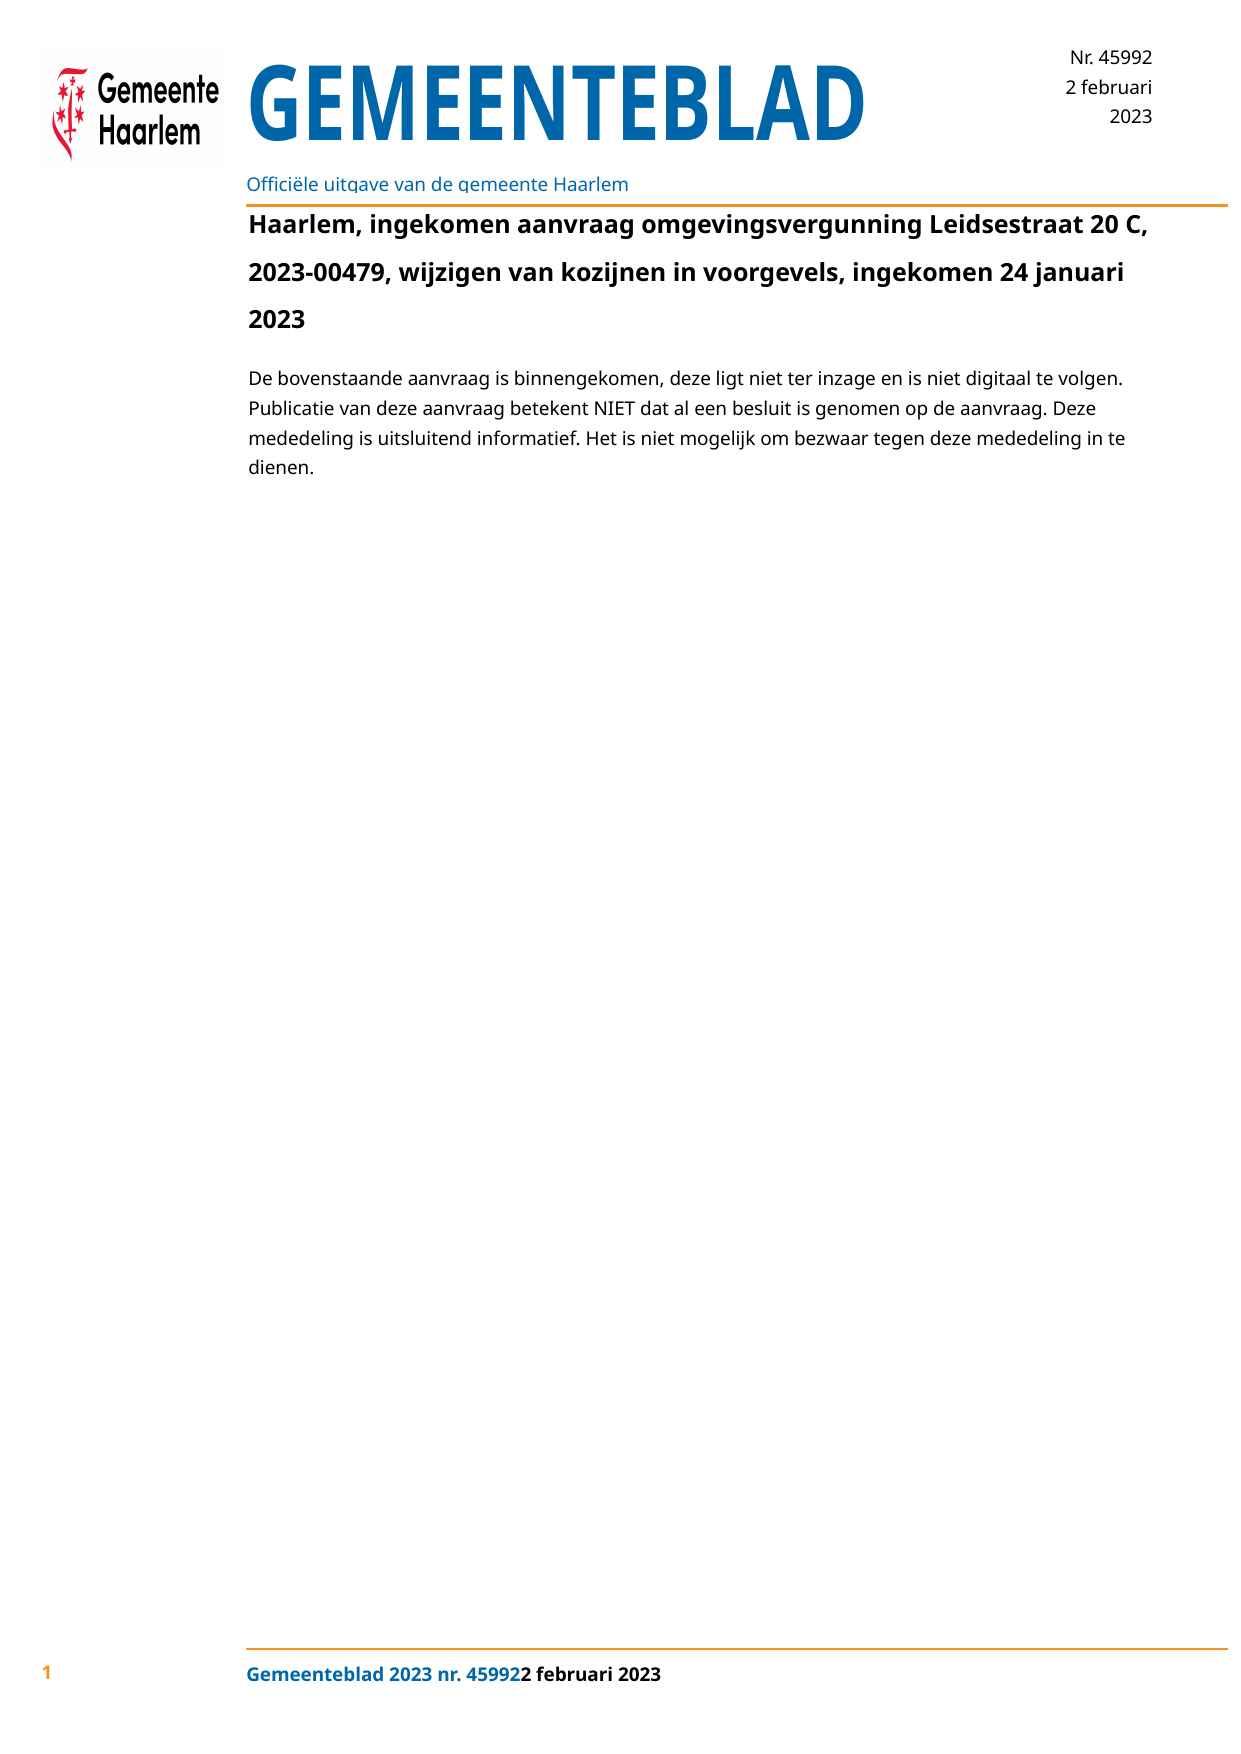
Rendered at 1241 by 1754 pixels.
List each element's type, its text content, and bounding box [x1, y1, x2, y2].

text De bovenstaande aanvraag is binnengekomen, deze ligt niet ter inzage en is niet digitaal te volgen. Publicatie van deze aanvraag betekent NIET dat al een besluit is genomen op de aanvraag. Deze mededeling is uitsluitend informatief. Het is niet mogelijk om bezwaar tegen deze mededeling in te dienen. [248, 366, 1152, 480]
picture [41, 47, 231, 172]
text Haarlem, ingekomen aanvraag omgevingsvergunning Leidsestraat 20 C, 2023-00479, wijzigen van kozijnen in voorgevels, ingekomen 24 januari 2023 [248, 207, 1152, 336]
